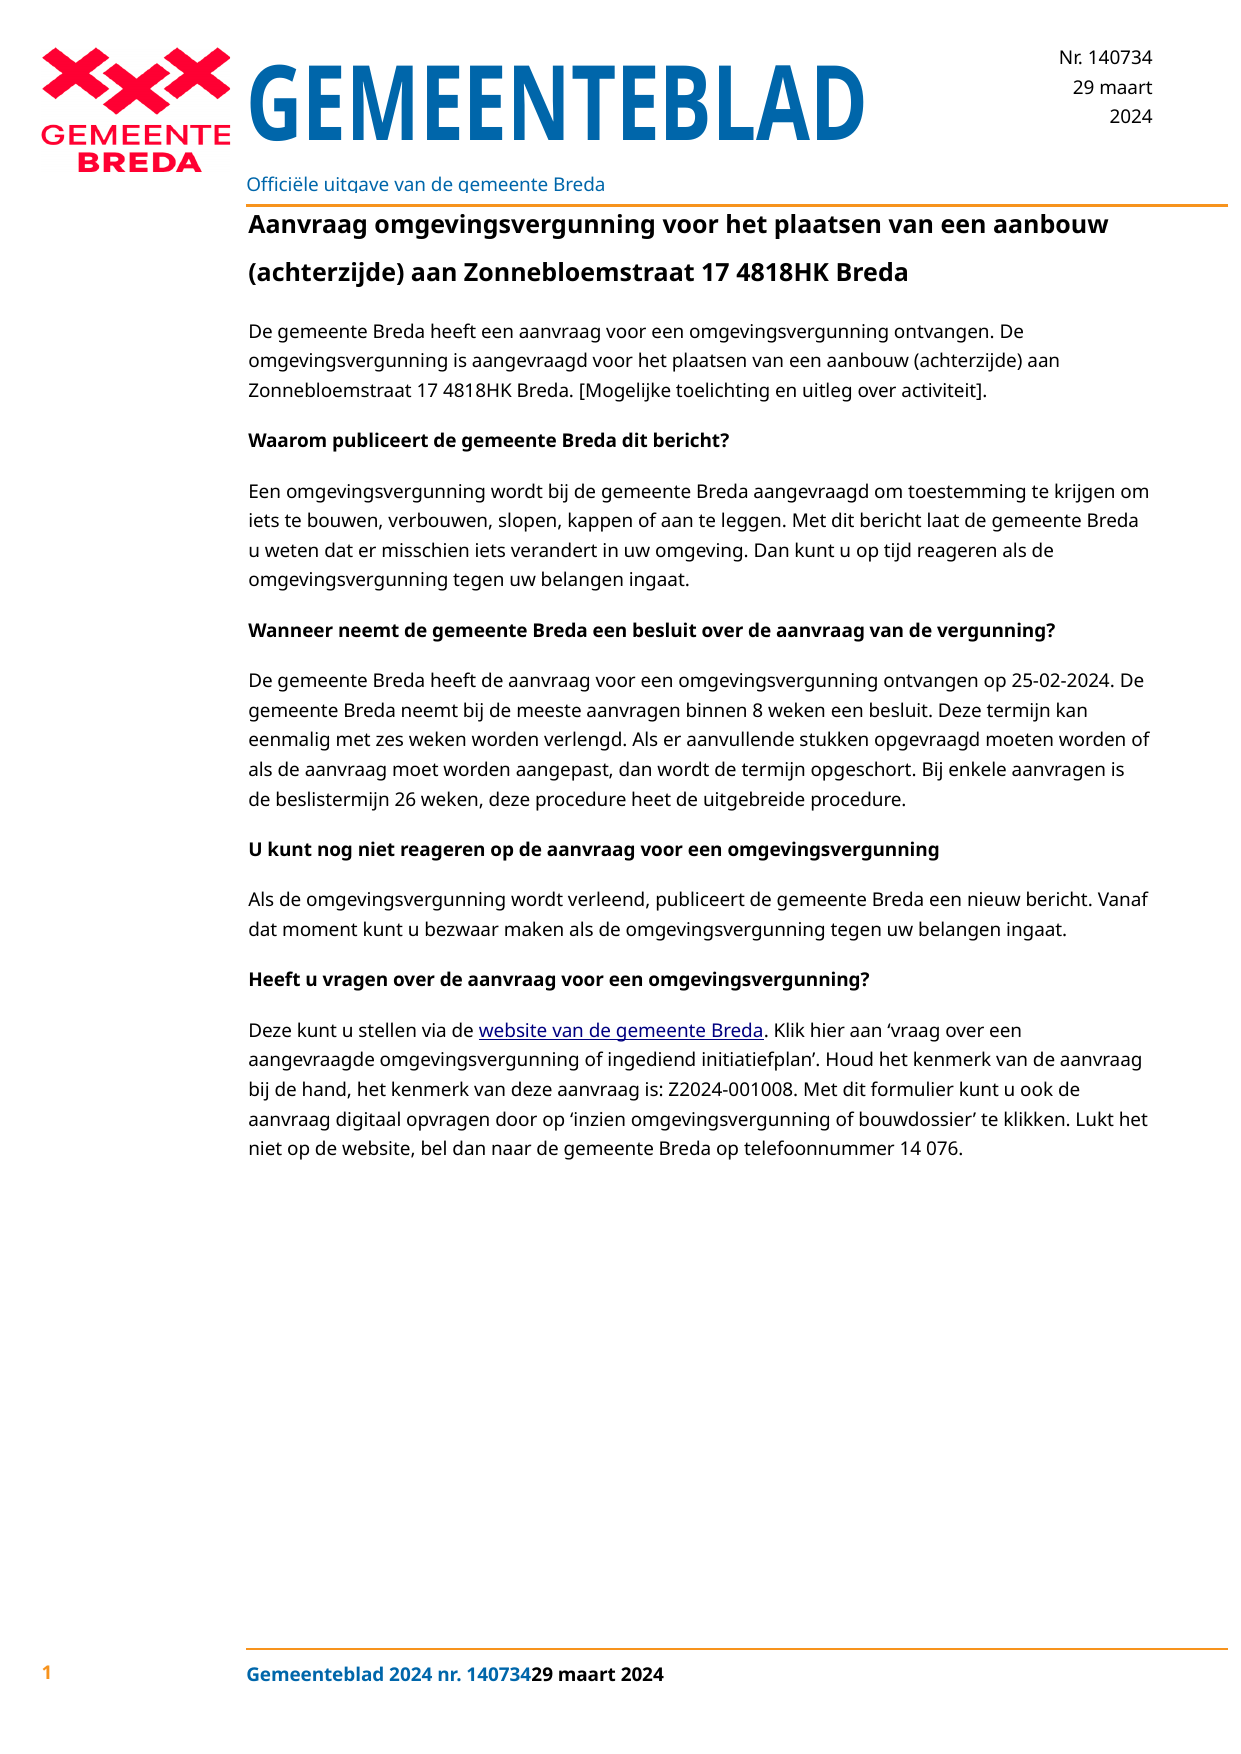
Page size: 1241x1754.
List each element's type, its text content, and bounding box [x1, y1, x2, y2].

text Aanvraag omgevingsvergunning voor het plaatsen van een aanbouw (achterzijde) aan Zonnebloemstraat 17 4818HK Breda [248, 207, 1152, 288]
text Als de omgevingsvergunning wordt verleend, publiceert de gemeente Breda een nieuw bericht. Vanaf dat moment kunt u bezwaar maken als de omgevingsvergunning tegen uw belangen ingaat. [248, 887, 1152, 942]
text Waarom publiceert de gemeente Breda dit bericht? [248, 427, 1152, 453]
text Heeft u vragen over de aanvraag voor een omgevingsvergunning? [248, 967, 1152, 992]
text Een omgevingsvergunning wordt bij de gemeente Breda aangevraagd om toestemming te krijgen om iets te bouwen, verbouwen, slopen, kappen of aan te leggen. Met dit bericht laat de gemeente Breda u weten dat er misschien iets verandert in uw omgeving. Dan kunt u op tijd reageren als de omgevingsvergunning tegen uw belangen ingaat. [248, 478, 1152, 592]
text De gemeente Breda heeft een aanvraag voor een omgevingsvergunning ontvangen. De omgevingsvergunning is aangevraagd voor het plaatsen van een aanbouw (achterzijde) aan Zonnebloemstraat 17 4818HK Breda. [Mogelijke toelichting en uitleg over activiteit]. [248, 318, 1152, 403]
text Deze kunt u stellen via de website van de gemeente Breda. Klik hier aan ‘vraag over een aangevraagde omgevingsvergunning of ingediend initiatiefplan’. Houd het kenmerk van de aanvraag bij de hand, het kenmerk van deze aanvraag is: Z2024-001008. Met dit formulier kunt u ook de aanvraag digitaal opvragen door op ‘inzien omgevingsvergunning of bouwdossier’ te klikken. Lukt het niet op de website, bel dan naar de gemeente Breda op telefoonnummer 14 076. [248, 1017, 1152, 1161]
text De gemeente Breda heeft de aanvraag voor een omgevingsvergunning ontvangen op 25-02-2024. De gemeente Breda neemt bij de meeste aanvragen binnen 8 weken een besluit. Deze termijn kan eenmalig met zes weken worden verlengd. Als er aanvullende stukken opgevraagd moeten worden of als de aanvraag moet worden aangepast, dan wordt de termijn opgeschort. Bij enkele aanvragen is de beslistermijn 26 weken, deze procedure heet de uitgebreide procedure. [248, 667, 1152, 812]
text U kunt nog niet reageren op de aanvraag voor een omgevingsvergunning [248, 836, 1152, 862]
text Wanneer neemt de gemeente Breda een besluit over de aanvraag van de vergunning? [248, 617, 1152, 643]
picture [41, 47, 231, 172]
